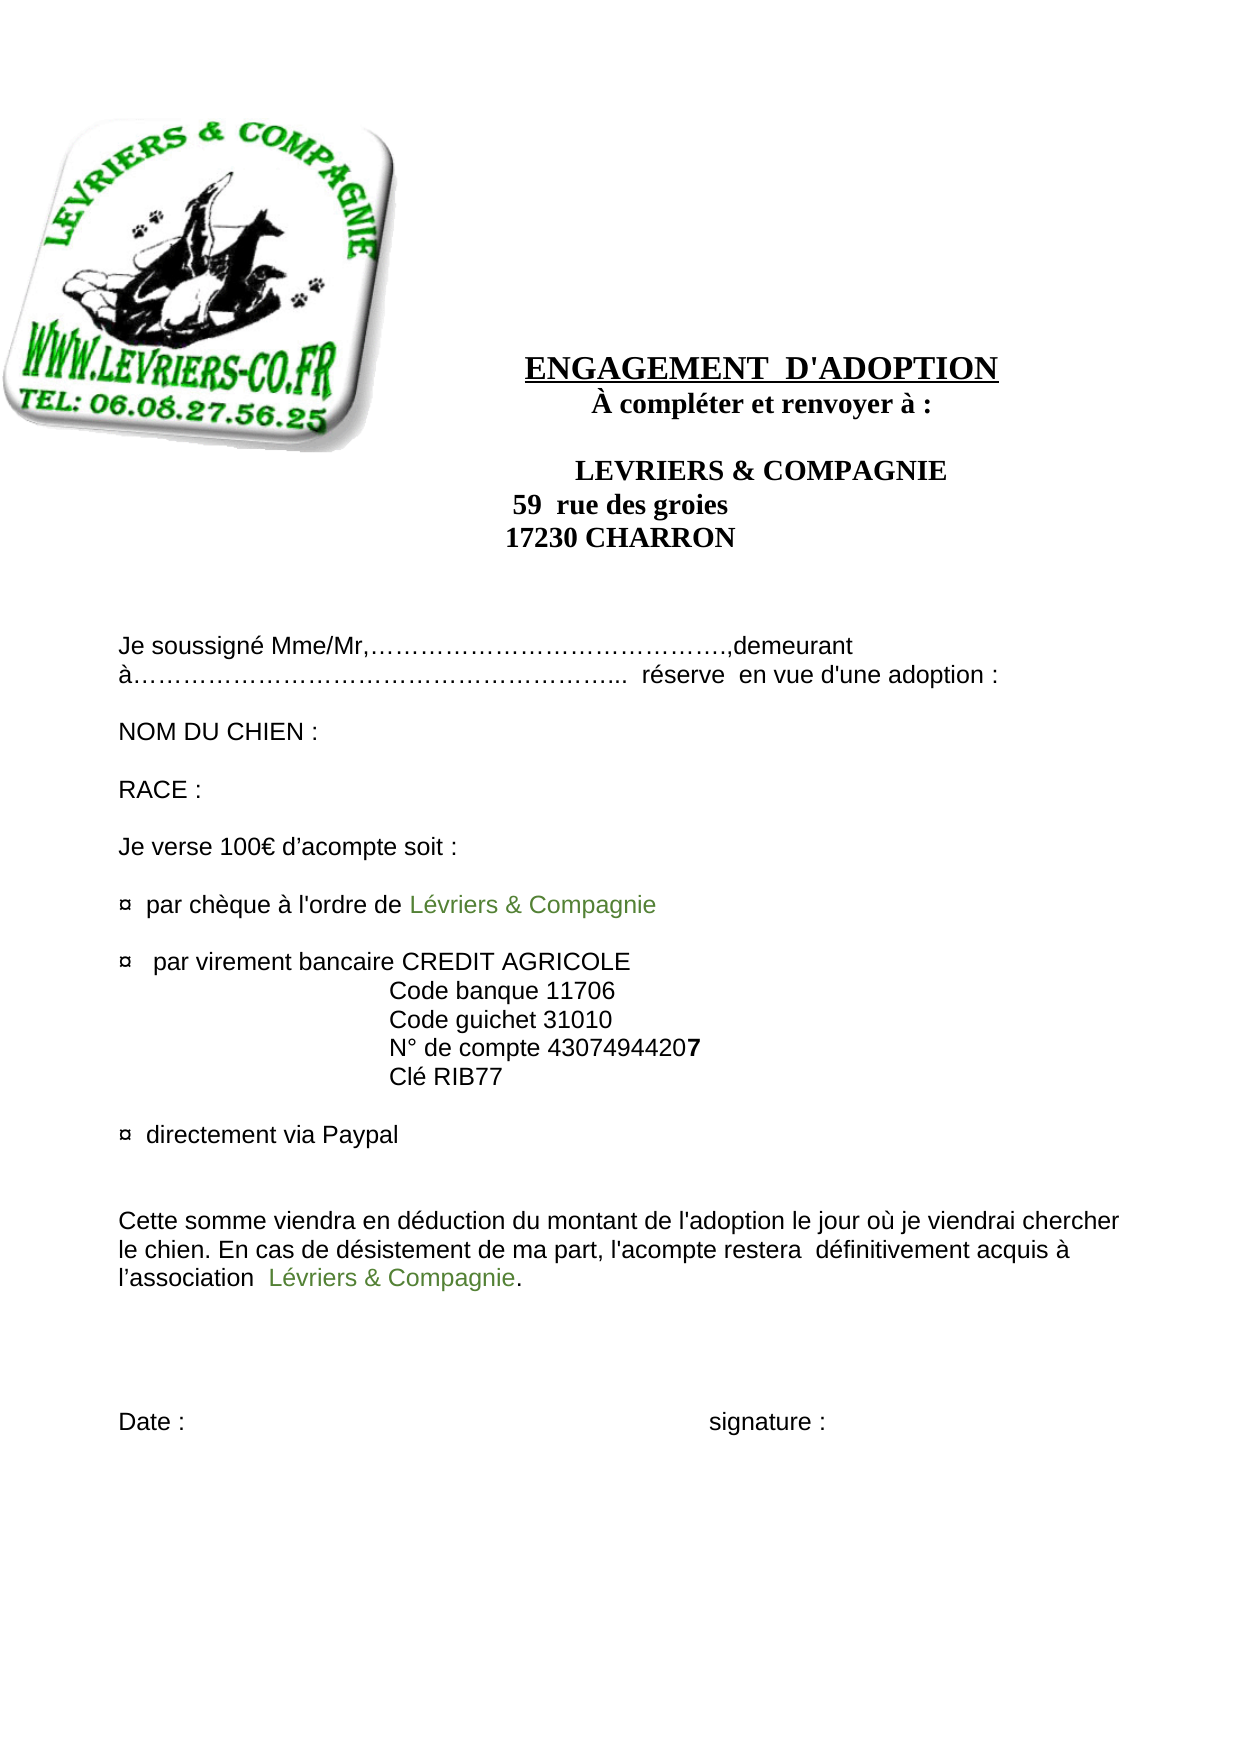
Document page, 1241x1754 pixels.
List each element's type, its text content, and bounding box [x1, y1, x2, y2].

text Date : signature : [118, 1407, 1122, 1436]
text RACE : [118, 774, 1122, 803]
picture [0, 118, 401, 457]
text 59 rue des groies [118, 487, 1122, 521]
text Cette somme viendra en déduction du montant de l'adoption le jour où je viendrai chercher le chien. En cas de désistement de ma part, l'acompte restera définitivement acquis à l’association Lévriers & Compagnie. [118, 1206, 1122, 1292]
text À compléter et renvoyer à : [401, 386, 1122, 420]
text ¤ par chèque à l'ordre de Lévriers & Compagnie [118, 889, 1122, 918]
text 17230 CHARRON [118, 521, 1122, 554]
text LEVRIERS & COMPAGNIE [118, 453, 1122, 487]
text Je soussigné Mme/Mr,…………………………………….,demeurant à…………………………………………………... réserve en vue d'une adoption : [118, 631, 1122, 688]
text Je verse 100€ d’acompte soit : [118, 832, 1122, 861]
text ENGAGEMENT D'ADOPTION [401, 348, 1122, 386]
text NOM DU CHIEN : [118, 717, 1122, 746]
text ¤ directement via Paypal [118, 1119, 1122, 1148]
text ¤ par virement bancaire CREDIT AGRICOLE Code banque 11706 Code guichet 31010 N° de compte 43074944207 Clé RIB77 [118, 947, 1122, 1091]
